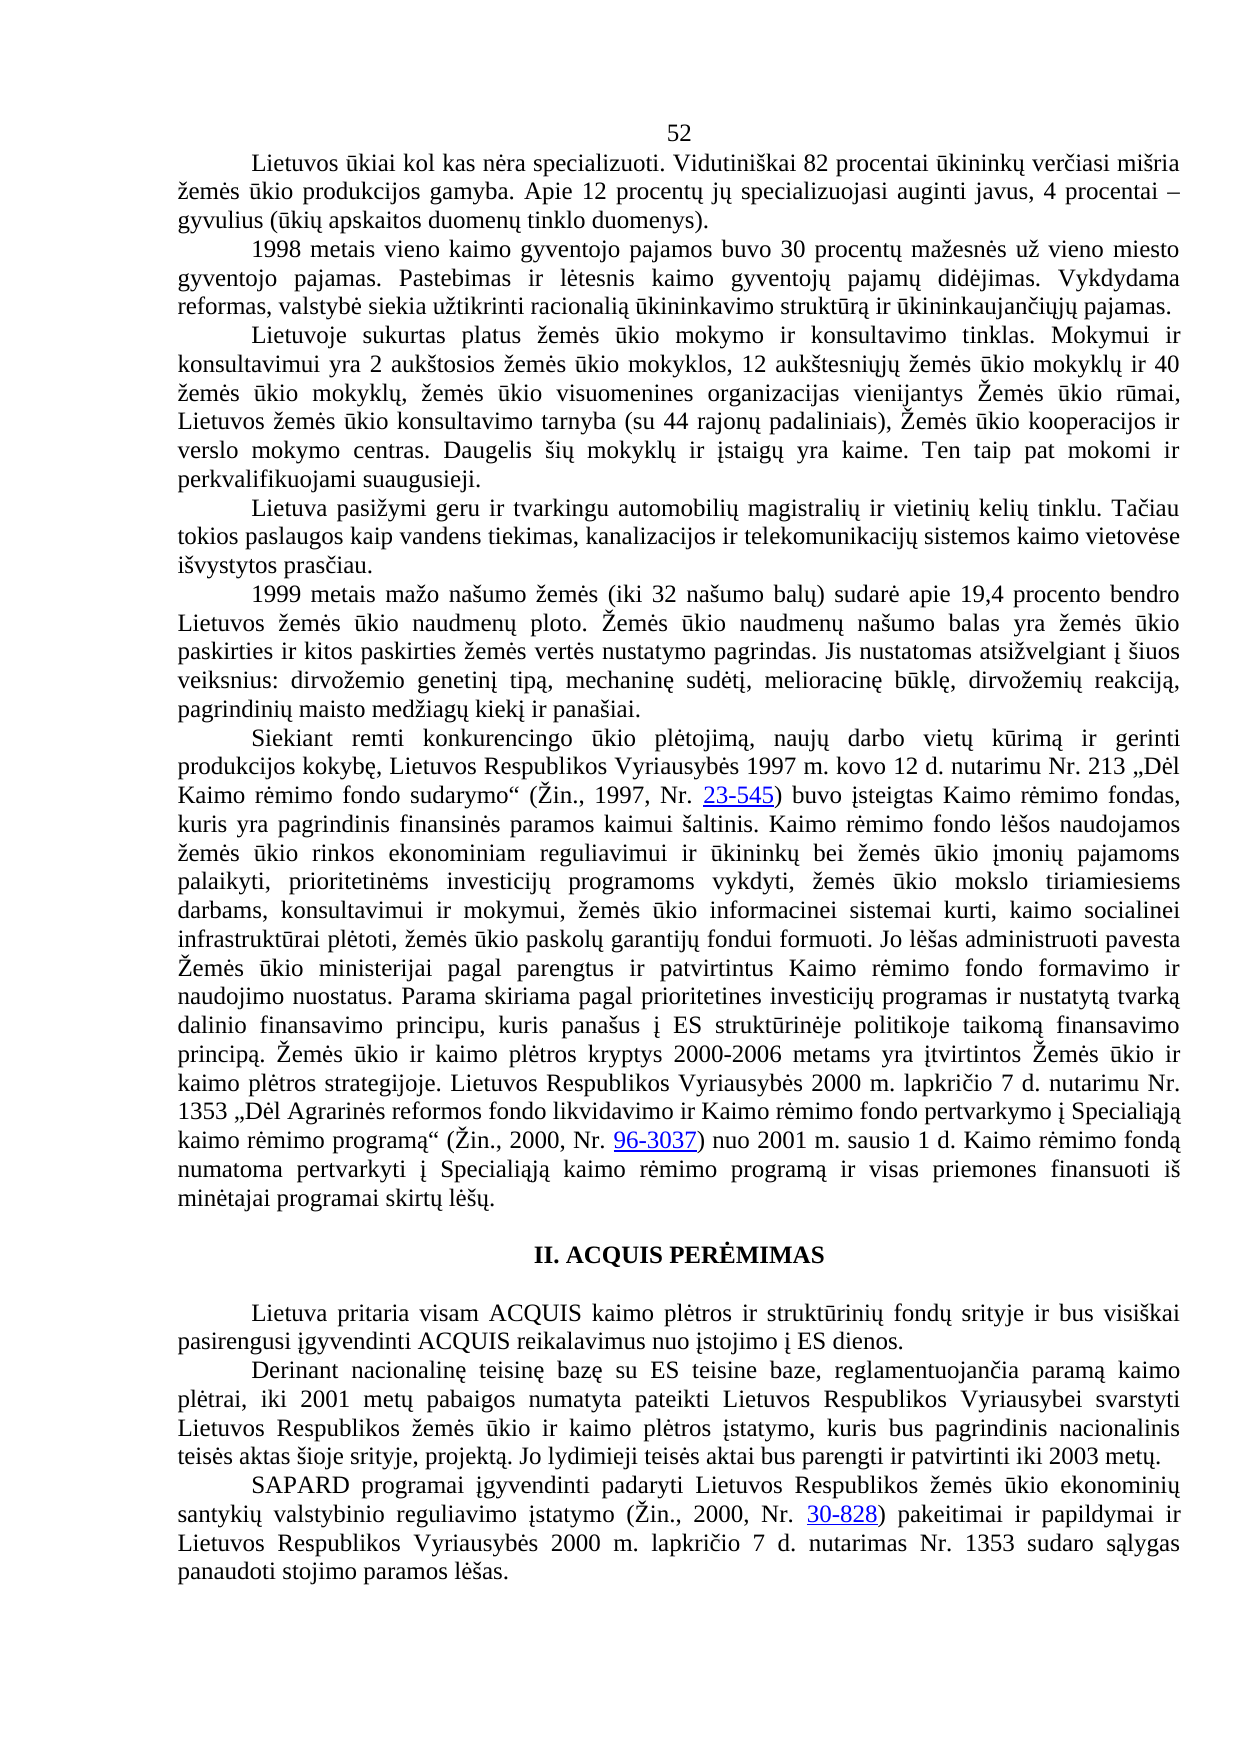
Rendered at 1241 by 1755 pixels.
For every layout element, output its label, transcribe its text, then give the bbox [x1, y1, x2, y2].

text Lietuvos ūkiai kol kas nėra specializuoti. Vidutiniškai 82 procentai ūkininkų verčiasi mišria žemės ūkio produkcijos gamyba. Apie 12 procentų jų specializuojasi auginti javus, 4 procentai – gyvulius (ūkių apskaitos duomenų tinklo duomenys). [177, 148, 1181, 234]
text Derinant nacionalinę teisinę bazę su ES teisine baze, reglamentuojančia paramą kaimo plėtrai, iki 2001 metų pabaigos numatyta pateikti Lietuvos Respublikos Vyriausybei svarstyti Lietuvos Respublikos žemės ūkio ir kaimo plėtros įstatymo, kuris bus pagrindinis nacionalinis teisės aktas šioje srityje, projektą. Jo lydimieji teisės aktai bus parengti ir patvirtinti iki 2003 metų. [177, 1355, 1181, 1470]
text II. ACQUIS PERĖMIMAS [177, 1240, 1181, 1269]
text SAPARD programai įgyvendinti padaryti Lietuvos Respublikos žemės ūkio ekonominių santykių valstybinio reguliavimo įstatymo (Žin., 2000, Nr. 30-828) pakeitimai ir papildymai ir Lietuvos Respublikos Vyriausybės 2000 m. lapkričio 7 d. nutarimas Nr. 1353 sudaro sąlygas panaudoti stojimo paramos lėšas. [177, 1470, 1181, 1585]
text Lietuva pritaria visam ACQUIS kaimo plėtros ir struktūrinių fondų srityje ir bus visiškai pasirengusi įgyvendinti ACQUIS reikalavimus nuo įstojimo į ES dienos. [177, 1298, 1181, 1355]
text Lietuva pasižymi geru ir tvarkingu automobilių magistralių ir vietinių kelių tinklu. Tačiau tokios paslaugos kaip vandens tiekimas, kanalizacijos ir telekomunikacijų sistemos kaimo vietovėse išvystytos prasčiau. [177, 493, 1181, 579]
text Siekiant remti konkurencingo ūkio plėtojimą, naujų darbo vietų kūrimą ir gerinti produkcijos kokybę, Lietuvos Respublikos Vyriausybės 1997 m. kovo 12 d. nutarimu Nr. 213 „Dėl Kaimo rėmimo fondo sudarymo“ (Žin., 1997, Nr. 23-545) buvo įsteigtas Kaimo rėmimo fondas, kuris yra pagrindinis finansinės paramos kaimui šaltinis. Kaimo rėmimo fondo lėšos naudojamos žemės ūkio rinkos ekonominiam reguliavimui ir ūkininkų bei žemės ūkio įmonių pajamoms palaikyti, prioritetinėms investicijų programoms vykdyti, žemės ūkio mokslo tiriamiesiems darbams, konsultavimui ir mokymui, žemės ūkio informacinei sistemai kurti, kaimo socialinei infrastruktūrai plėtoti, žemės ūkio paskolų garantijų fondui formuoti. Jo lėšas administruoti pavesta Žemės ūkio ministerijai pagal parengtus ir patvirtintus Kaimo rėmimo fondo formavimo ir naudojimo nuostatus. Parama skiriama pagal prioritetines investicijų programas ir nustatytą tvarką dalinio finansavimo principu, kuris panašus į ES struktūrinėje politikoje taikomą finansavimo principą. Žemės ūkio ir kaimo plėtros kryptys 2000-2006 metams yra įtvirtintos Žemės ūkio ir kaimo plėtros strategijoje. Lietuvos Respublikos Vyriausybės 2000 m. lapkričio 7 d. nutarimu Nr. 1353 „Dėl Agrarinės reformos fondo likvidavimo ir Kaimo rėmimo fondo pertvarkymo į Specialiąją kaimo rėmimo programą“ (Žin., 2000, Nr. 96-3037) nuo 2001 m. sausio 1 d. Kaimo rėmimo fondą numatoma pertvarkyti į Specialiąją kaimo rėmimo programą ir visas priemones finansuoti iš minėtajai programai skirtų lėšų. [177, 723, 1181, 1211]
text Lietuvoje sukurtas platus žemės ūkio mokymo ir konsultavimo tinklas. Mokymui ir konsultavimui yra 2 aukštosios žemės ūkio mokyklos, 12 aukštesniųjų žemės ūkio mokyklų ir 40 žemės ūkio mokyklų, žemės ūkio visuomenines organizacijas vienijantys Žemės ūkio rūmai, Lietuvos žemės ūkio konsultavimo tarnyba (su 44 rajonų padaliniais), Žemės ūkio kooperacijos ir verslo mokymo centras. Daugelis šių mokyklų ir įstaigų yra kaime. Ten taip pat mokomi ir perkvalifikuojami suaugusieji. [177, 320, 1181, 493]
text 1999 metais mažo našumo žemės (iki 32 našumo balų) sudarė apie 19,4 procento bendro Lietuvos žemės ūkio naudmenų ploto. Žemės ūkio naudmenų našumo balas yra žemės ūkio paskirties ir kitos paskirties žemės vertės nustatymo pagrindas. Jis nustatomas atsižvelgiant į šiuos veiksnius: dirvožemio genetinį tipą, mechaninę sudėtį, melioracinę būklę, dirvožemių reakciją, pagrindinių maisto medžiagų kiekį ir panašiai. [177, 579, 1181, 723]
text 1998 metais vieno kaimo gyventojo pajamos buvo 30 procentų mažesnės už vieno miesto gyventojo pajamas. Pastebimas ir lėtesnis kaimo gyventojų pajamų didėjimas. Vykdydama reformas, valstybė siekia užtikrinti racionalią ūkininkavimo struktūrą ir ūkininkaujančiųjų pajamas. [177, 234, 1181, 320]
